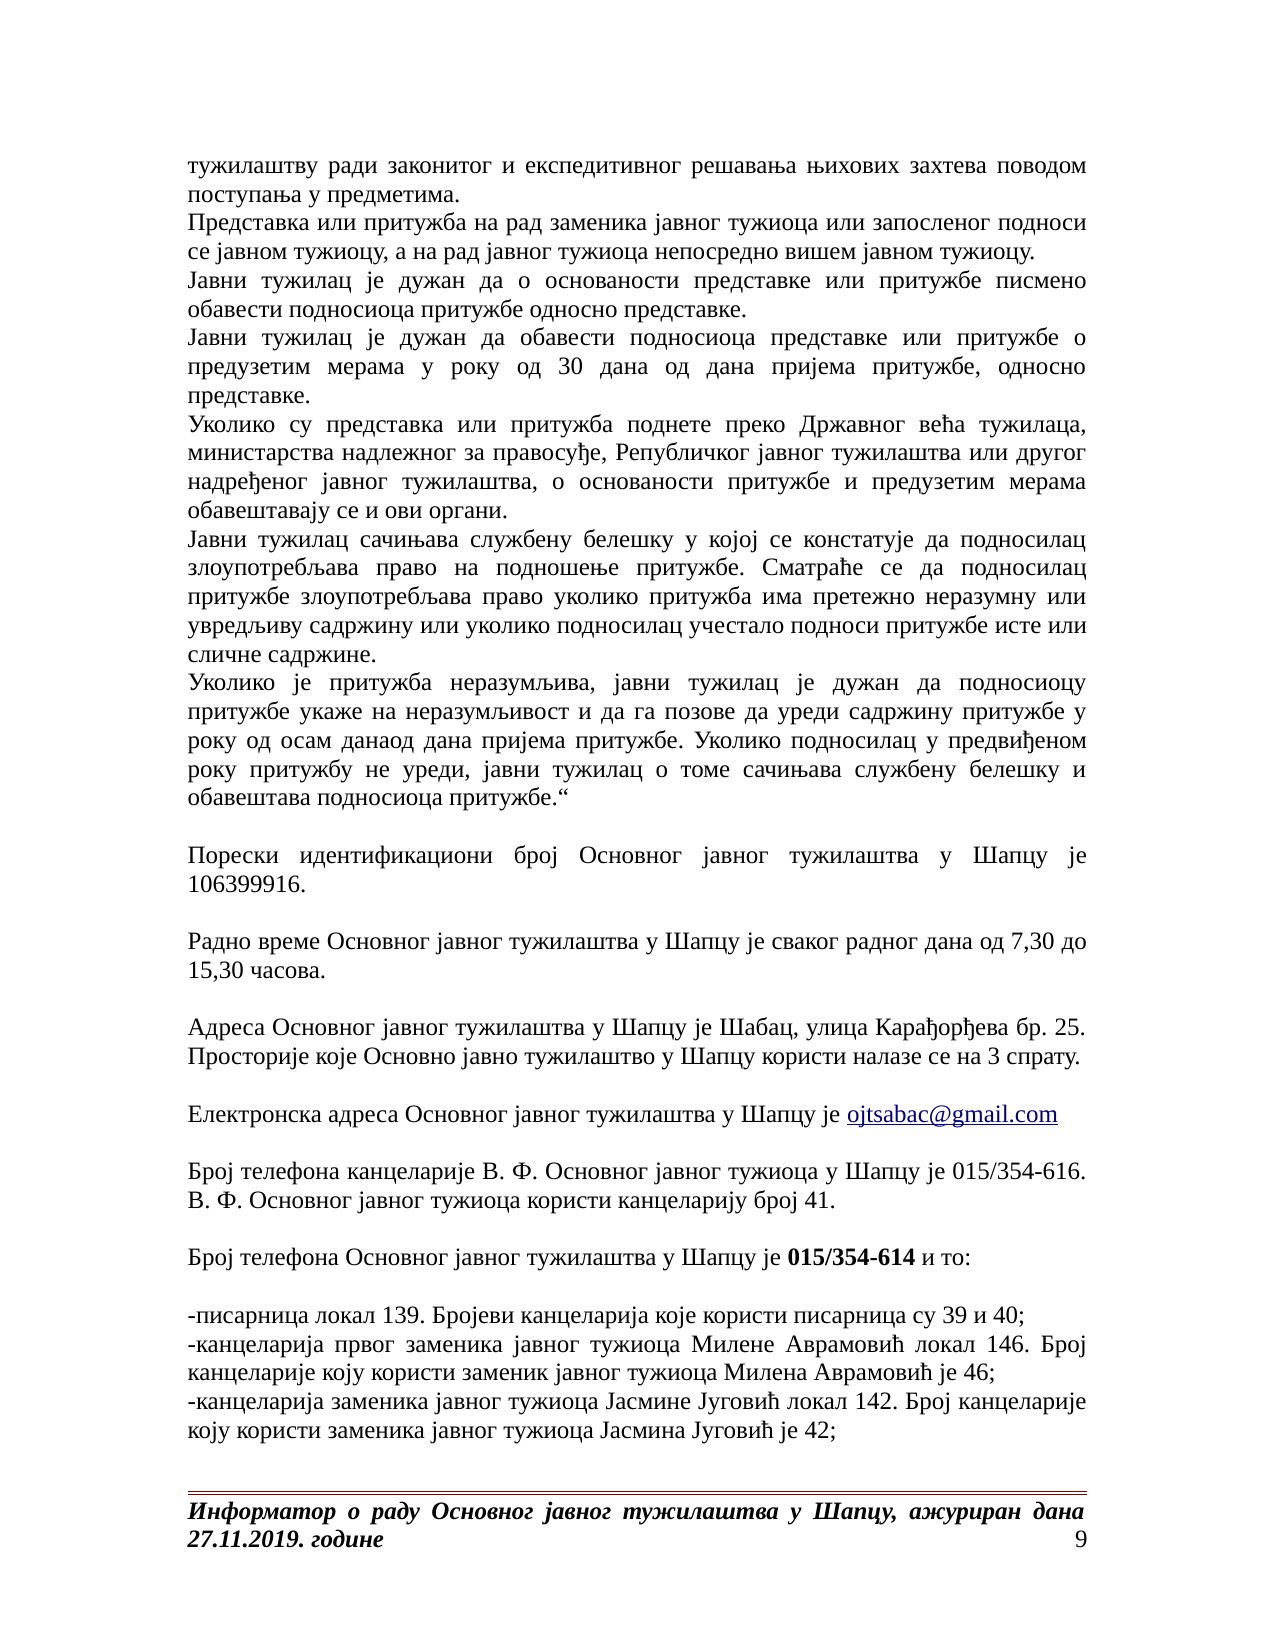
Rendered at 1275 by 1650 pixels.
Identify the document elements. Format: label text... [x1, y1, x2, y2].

text Јавни тужилац је дужан да о основаности представке или притужбе писмено обавести подносиоца притужбе односно представке. [187, 265, 1087, 322]
text тужилаштву ради законитог и експедитивног решавања њихових захтева поводом поступања у предметима. [187, 150, 1087, 207]
text Адреса Основног јавног тужилаштва у Шапцу је Шабац, улица Карађорђева бр. 25. Просторије које Основно јавно тужилаштво у Шапцу користи налазе се на 3 спрату. [187, 1012, 1087, 1070]
text Уколико је притужба неразумљива, јавни тужилац је дужан да подносиоцу притужбе укаже на неразумљивост и да га позове да уреди садржину притужбе у року од осам данаод дана пријема притужбе. Уколико подносилац у предвиђеном року притужбу не уреди, јавни тужилац о томе сачињава службену белешку и обавештава подносиоца притужбе.“ [187, 667, 1087, 811]
text Уколико су представка или притужба поднете преко Државног већа тужилаца, министарства надлежног за правосуђе, Републичког јавног тужилаштва или другог надређеног јавног тужилаштва, о основаности притужбе и предузетим мерама обавештавају се и ови органи. [187, 409, 1087, 524]
text Број телефона канцеларије В. Ф. Основног јавног тужиоца у Шапцу је 015/354-616. В. Ф. Основног јавног тужиоца користи канцеларију број 41. [187, 1156, 1087, 1214]
text Јавни тужилац сачињава службену белешку у којој се констатује да подносилац злоупотребљава право на подношење притужбе. Сматраће се да подносилац притужбе злоупотребљава право уколико притужба има претежно неразумну или увредљиву садржину или уколико подносилац учестало подноси притужбе исте или сличне садржине. [187, 524, 1087, 667]
text Порески идентификациони број Основног јавног тужилаштва у Шапцу је 106399916. [187, 840, 1087, 897]
text Представка или притужба на рад заменика јавног тужиоца или запосленог подноси се јавном тужиоцу, а на рад јавног тужиоца непосредно вишем јавном тужиоцу. [187, 207, 1087, 265]
text Број телефона Основног јавног тужилаштва у Шапцу је 015/354-614 и то: [187, 1242, 1087, 1271]
text -канцеларија првог заменика јавног тужиоца Милене Аврамовић локал 146. Број канцеларије коју користи заменик јавног тужиоца Милена Аврамовић је 46; [187, 1329, 1087, 1386]
text Јавни тужилац је дужан да обавести подносиоца представке или притужбе о предузетим мерама у року од 30 дана од дана пријема притужбе, односно представке. [187, 322, 1087, 409]
text Електронска адреса Основног јавног тужилаштва у Шапцу је ojtsabac@gmail.com [187, 1099, 1087, 1127]
text Радно време Основног јавног тужилаштва у Шапцу је сваког радног дана од 7,30 до 15,30 часова. [187, 926, 1087, 984]
text -писарница локал 139. Бројеви канцеларија које користи писарница су 39 и 40; [187, 1300, 1087, 1329]
text -канцеларија заменика јавног тужиоца Јасмине Југовић локал 142. Број канцеларије коју користи заменика јавног тужиоца Јасмина Југовић је 42; [187, 1386, 1087, 1444]
